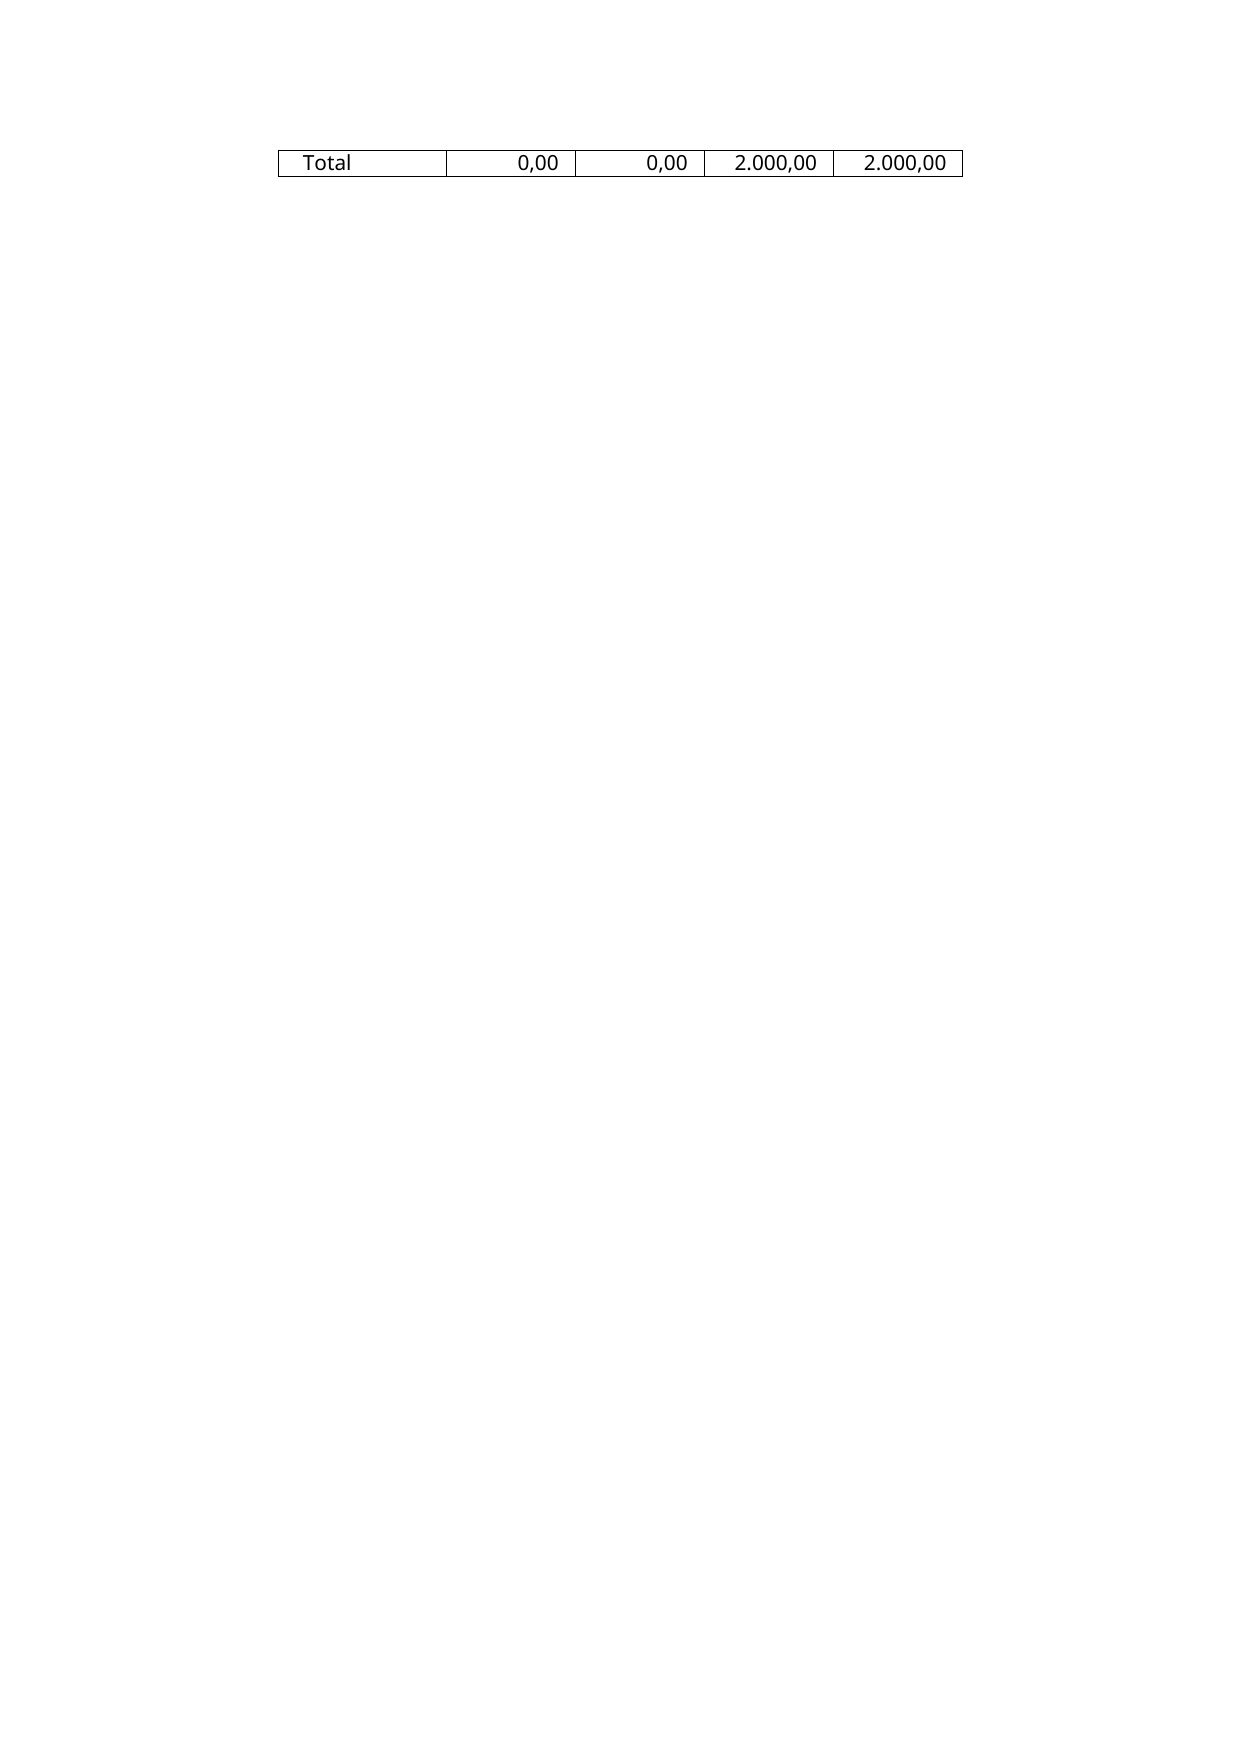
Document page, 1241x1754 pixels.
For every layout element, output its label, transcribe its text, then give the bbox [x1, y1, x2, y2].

table_cell 0,00 [447, 151, 575, 176]
table_cell 0,00 [576, 151, 704, 176]
table_cell Total [279, 151, 446, 176]
table_cell 2.000,00 [705, 151, 833, 176]
table_cell 2.000,00 [834, 151, 962, 176]
